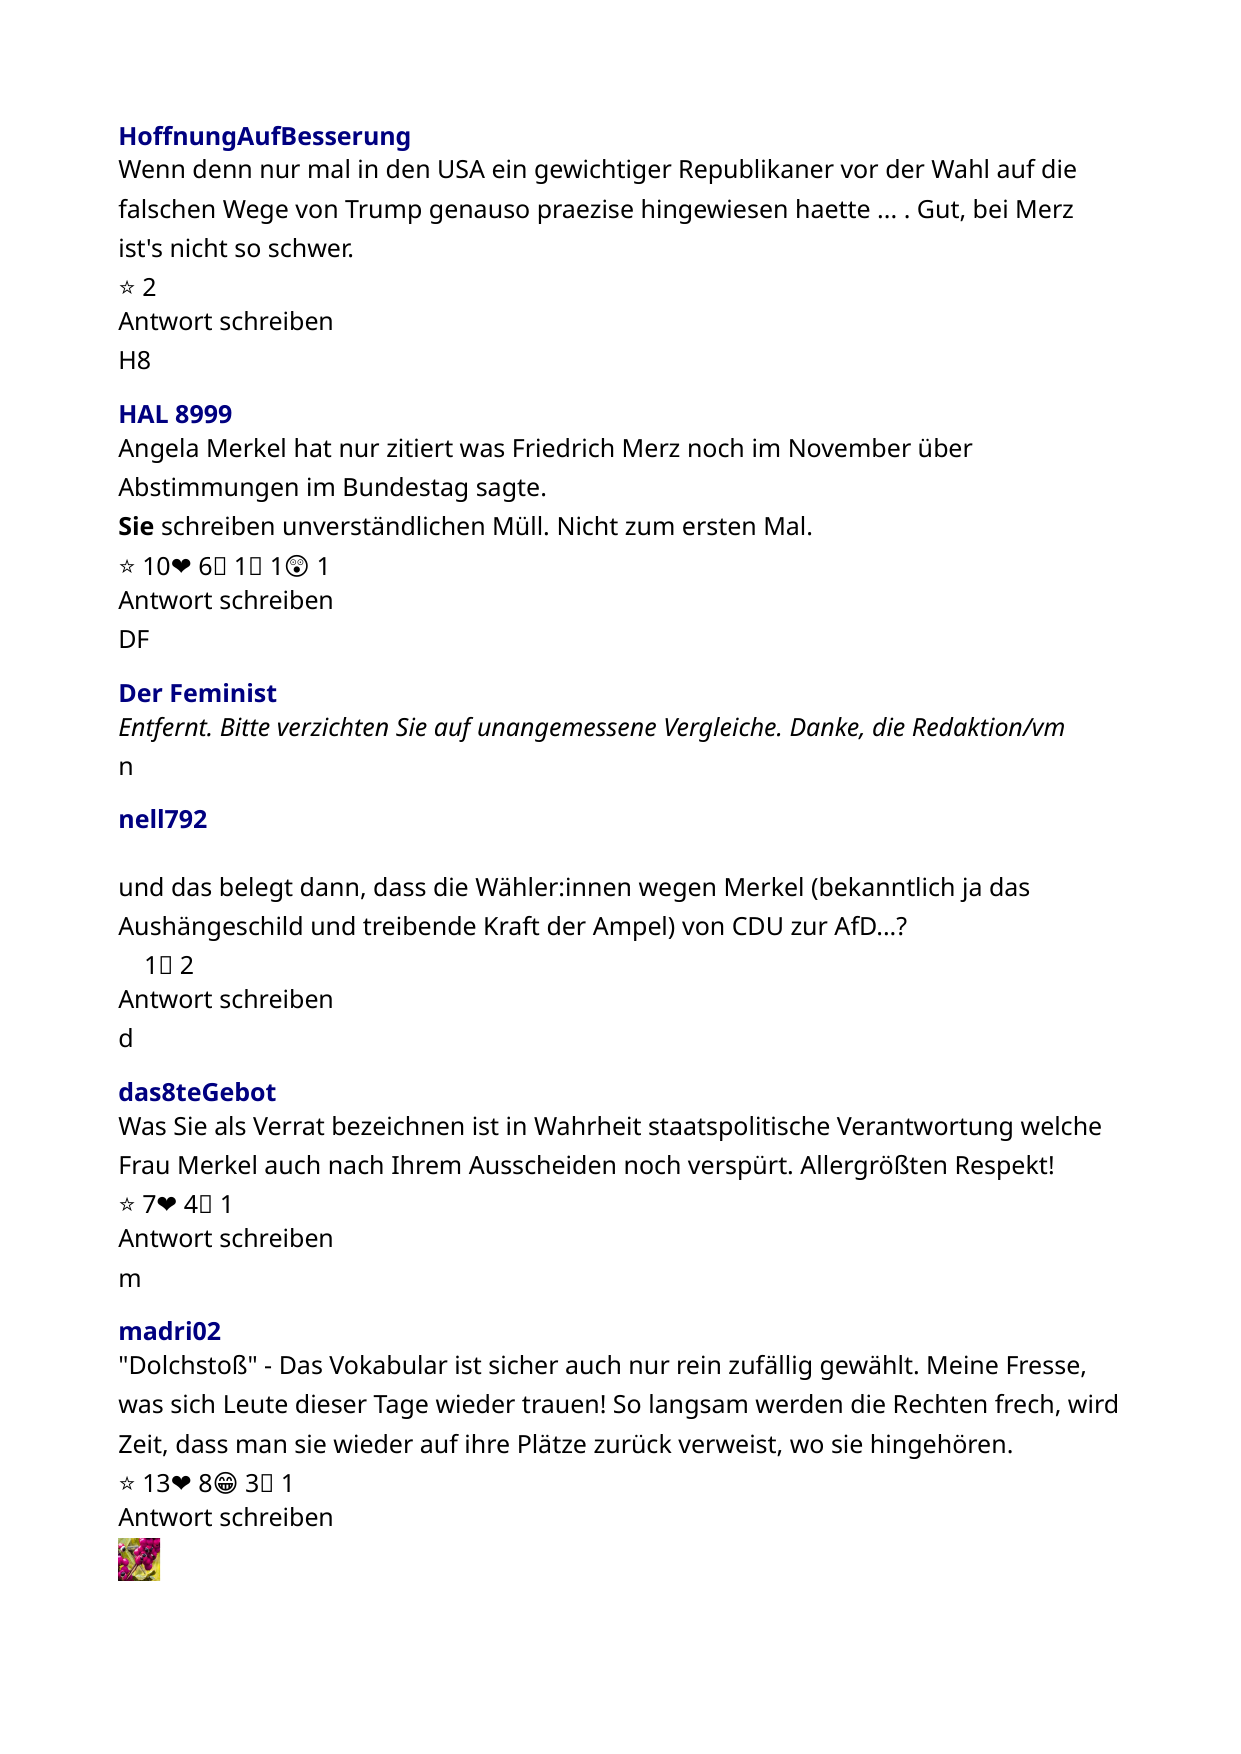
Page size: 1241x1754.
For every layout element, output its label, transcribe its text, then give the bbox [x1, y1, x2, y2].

text Antwort schreiben [118, 1499, 1122, 1534]
text H8 [118, 343, 1122, 377]
text Antwort schreiben [118, 982, 1122, 1016]
text ⭐️ 2 [118, 270, 1122, 304]
text ⭐️ 13❤️ 8😁 3🙁 1 [118, 1466, 1122, 1499]
text ⭐️ 10❤️ 6🙁 1🤨 1😲 1 [118, 548, 1122, 582]
text DF [118, 621, 1122, 656]
subtitle das8teGebot [118, 1074, 1122, 1109]
text Wenn denn nur mal in den USA ein gewichtiger Republikaner vor der Wahl auf die falschen Wege von Trump genauso praezise hingewiesen haette ... . Gut, bei Merz ist's nicht so schwer. [118, 152, 1122, 264]
text ⭐️ 7❤️ 4🙁 1 [118, 1187, 1122, 1221]
text n [118, 748, 1122, 782]
text "Dolchstoß" - Das Vokabular ist sicher auch nur rein zufällig gewählt. Meine Fresse, was sich Leute dieser Tage wieder trauen! So langsam werden die Rechten frech, wird Zeit, dass man sie wieder auf ihre Plätze zurück verweist, wo sie hingehören. [118, 1348, 1122, 1460]
subtitle HoffnungAufBesserung [118, 118, 1122, 152]
text d [118, 1021, 1122, 1055]
text und das belegt dann, dass die Wähler:innen wegen Merkel (bekanntlich ja das Aushängeschild und treibende Kraft der Ampel) von CDU zur AfD...? [118, 869, 1122, 942]
subtitle madri02 [118, 1314, 1122, 1348]
text Antwort schreiben [118, 582, 1122, 616]
subtitle HAL 8999 [118, 397, 1122, 431]
text 🙁 1🤨 2 [118, 948, 1122, 982]
text Entfernt. Bitte verzichten Sie auf unangemessene Vergleiche. Danke, die Redaktion/vm [118, 709, 1122, 743]
text Angela Merkel hat nur zitiert was Friedrich Merz noch im November über Abstimmungen im Bundestag sagte. [118, 431, 1122, 504]
subtitle nell792 [118, 802, 1122, 836]
text m [118, 1260, 1122, 1294]
subtitle Der Feminist [118, 675, 1122, 709]
text Antwort schreiben [118, 304, 1122, 338]
picture [118, 1538, 161, 1581]
text Was Sie als Verrat bezeichnen ist in Wahrheit staatspolitische Verantwortung welche Frau Merkel auch nach Ihrem Ausscheiden noch verspürt. Allergrößten Respekt! [118, 1109, 1122, 1182]
text Sie schreiben unverständlichen Müll. Nicht zum ersten Mal. [118, 509, 1122, 543]
text Antwort schreiben [118, 1221, 1122, 1255]
